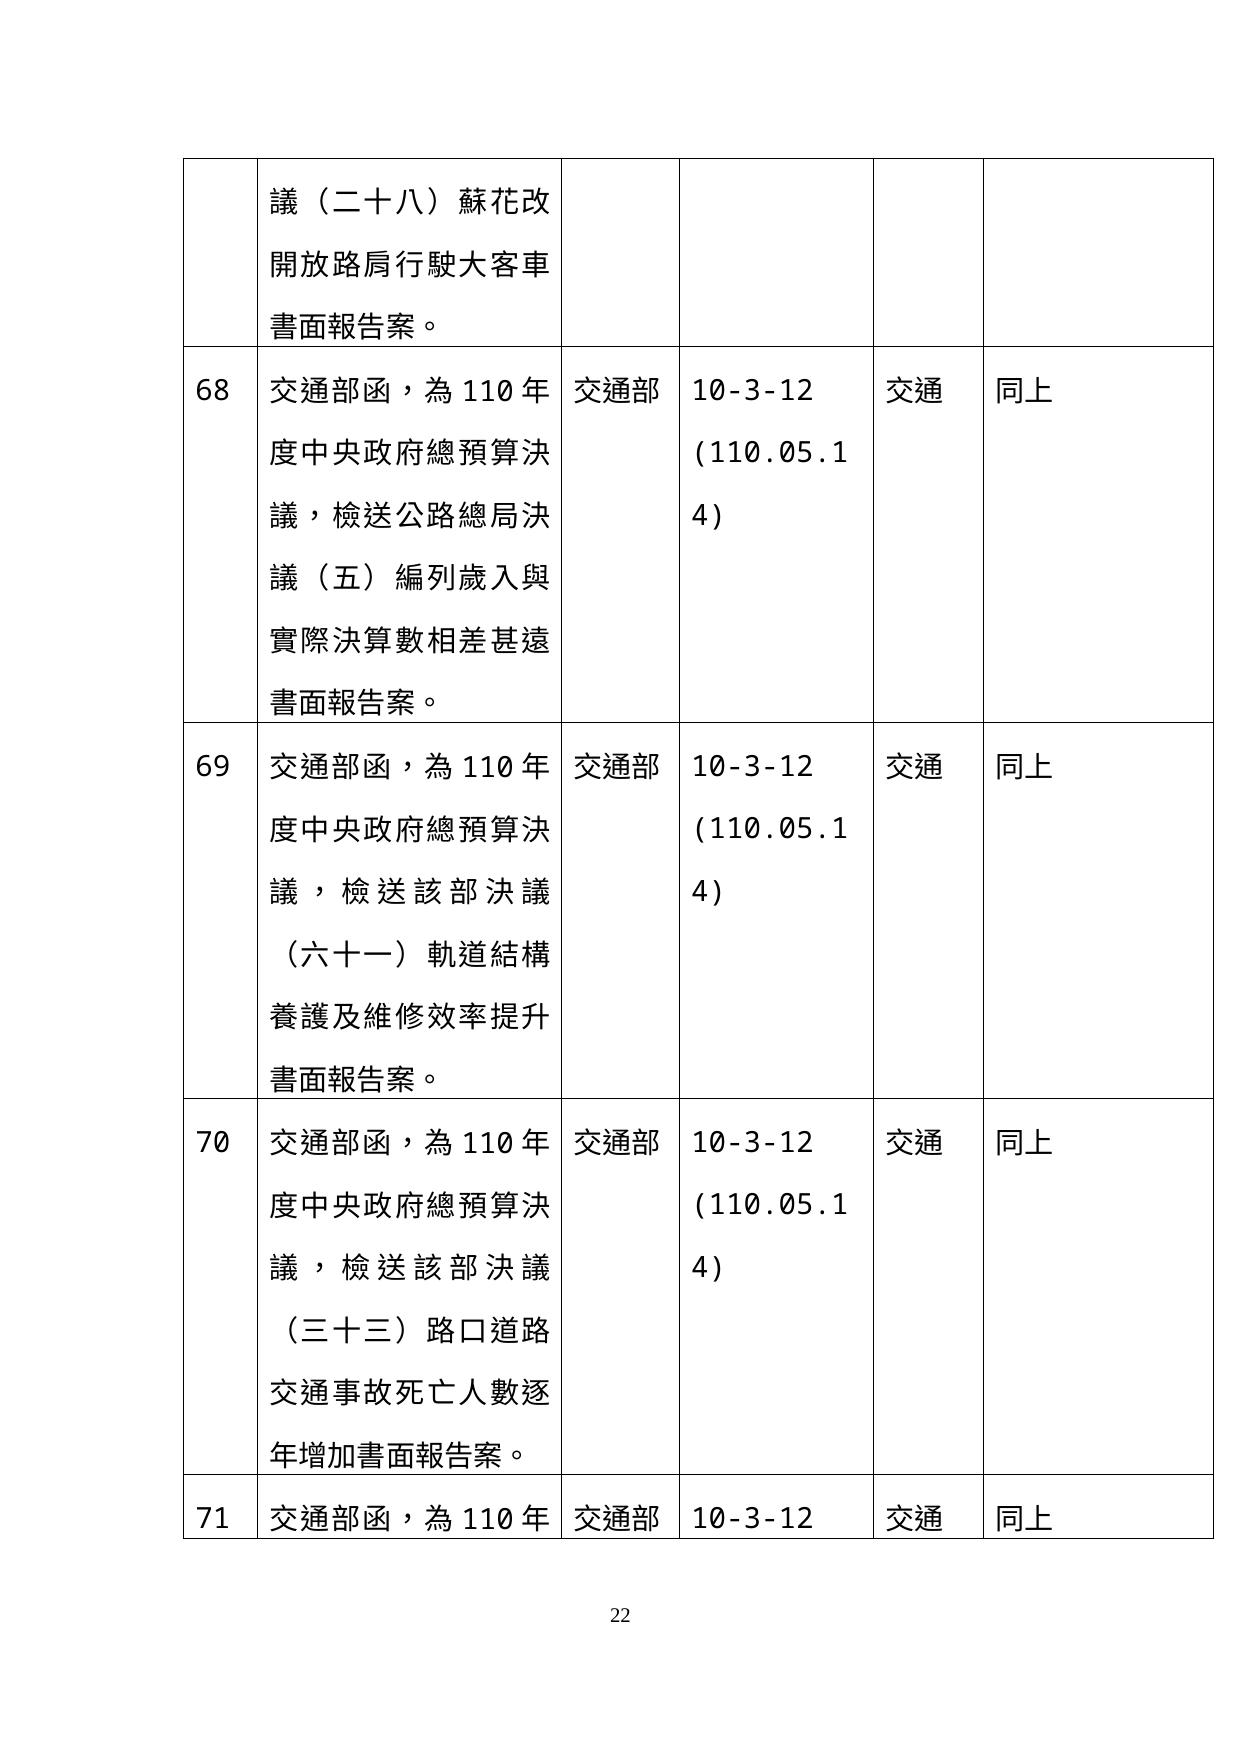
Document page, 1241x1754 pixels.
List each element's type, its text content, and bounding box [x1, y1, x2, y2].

table_cell [184, 723, 257, 1098]
table_cell [184, 159, 257, 346]
table_cell 10-3-12 [680, 1475, 873, 1538]
table_cell [562, 159, 679, 346]
table_cell 交通 [874, 1475, 983, 1538]
table_cell 同上 [984, 723, 1213, 1098]
table_cell 交通 [874, 1099, 983, 1474]
table_cell 交通部函，為110年度中央政府總預算決議，檢送公路總局決議（五）編列歲入與實際決算數相差甚遠書面報告案。 [258, 347, 561, 722]
table_cell 同上 [984, 347, 1213, 722]
table_cell 交通部 [562, 347, 679, 722]
table_cell [184, 1099, 257, 1474]
table_cell 交通部 [562, 1475, 679, 1538]
table_cell 交通部 [562, 723, 679, 1098]
table_cell 交通 [874, 723, 983, 1098]
table_cell 同上 [984, 1475, 1213, 1538]
table_cell 交通部函，為110年 [258, 1475, 561, 1538]
table_cell 10-3-12 (110.05.14) [680, 347, 873, 722]
table_cell 10-3-12 (110.05.14) [680, 1099, 873, 1474]
table_cell 交通部 [562, 1099, 679, 1474]
table_cell 同上 [984, 1099, 1213, 1474]
table_cell 交通 [874, 347, 983, 722]
table_cell [184, 347, 257, 722]
table_cell 10-3-12 (110.05.14) [680, 723, 873, 1098]
table_cell [184, 1475, 257, 1538]
table_cell 交通部函，為110年度中央政府總預算決議，檢送該部決議（三十三）路口道路交通事故死亡人數逐年增加書面報告案。 [258, 1099, 561, 1474]
table_cell [984, 159, 1213, 346]
table_cell 議（二十八）蘇花改開放路肩行駛大客車書面報告案。 [258, 159, 561, 346]
table_cell [680, 159, 873, 346]
table_cell [874, 159, 983, 346]
table_cell 交通部函，為110年度中央政府總預算決議，檢送該部決議（六十一）軌道結構養護及維修效率提升書面報告案。 [258, 723, 561, 1098]
